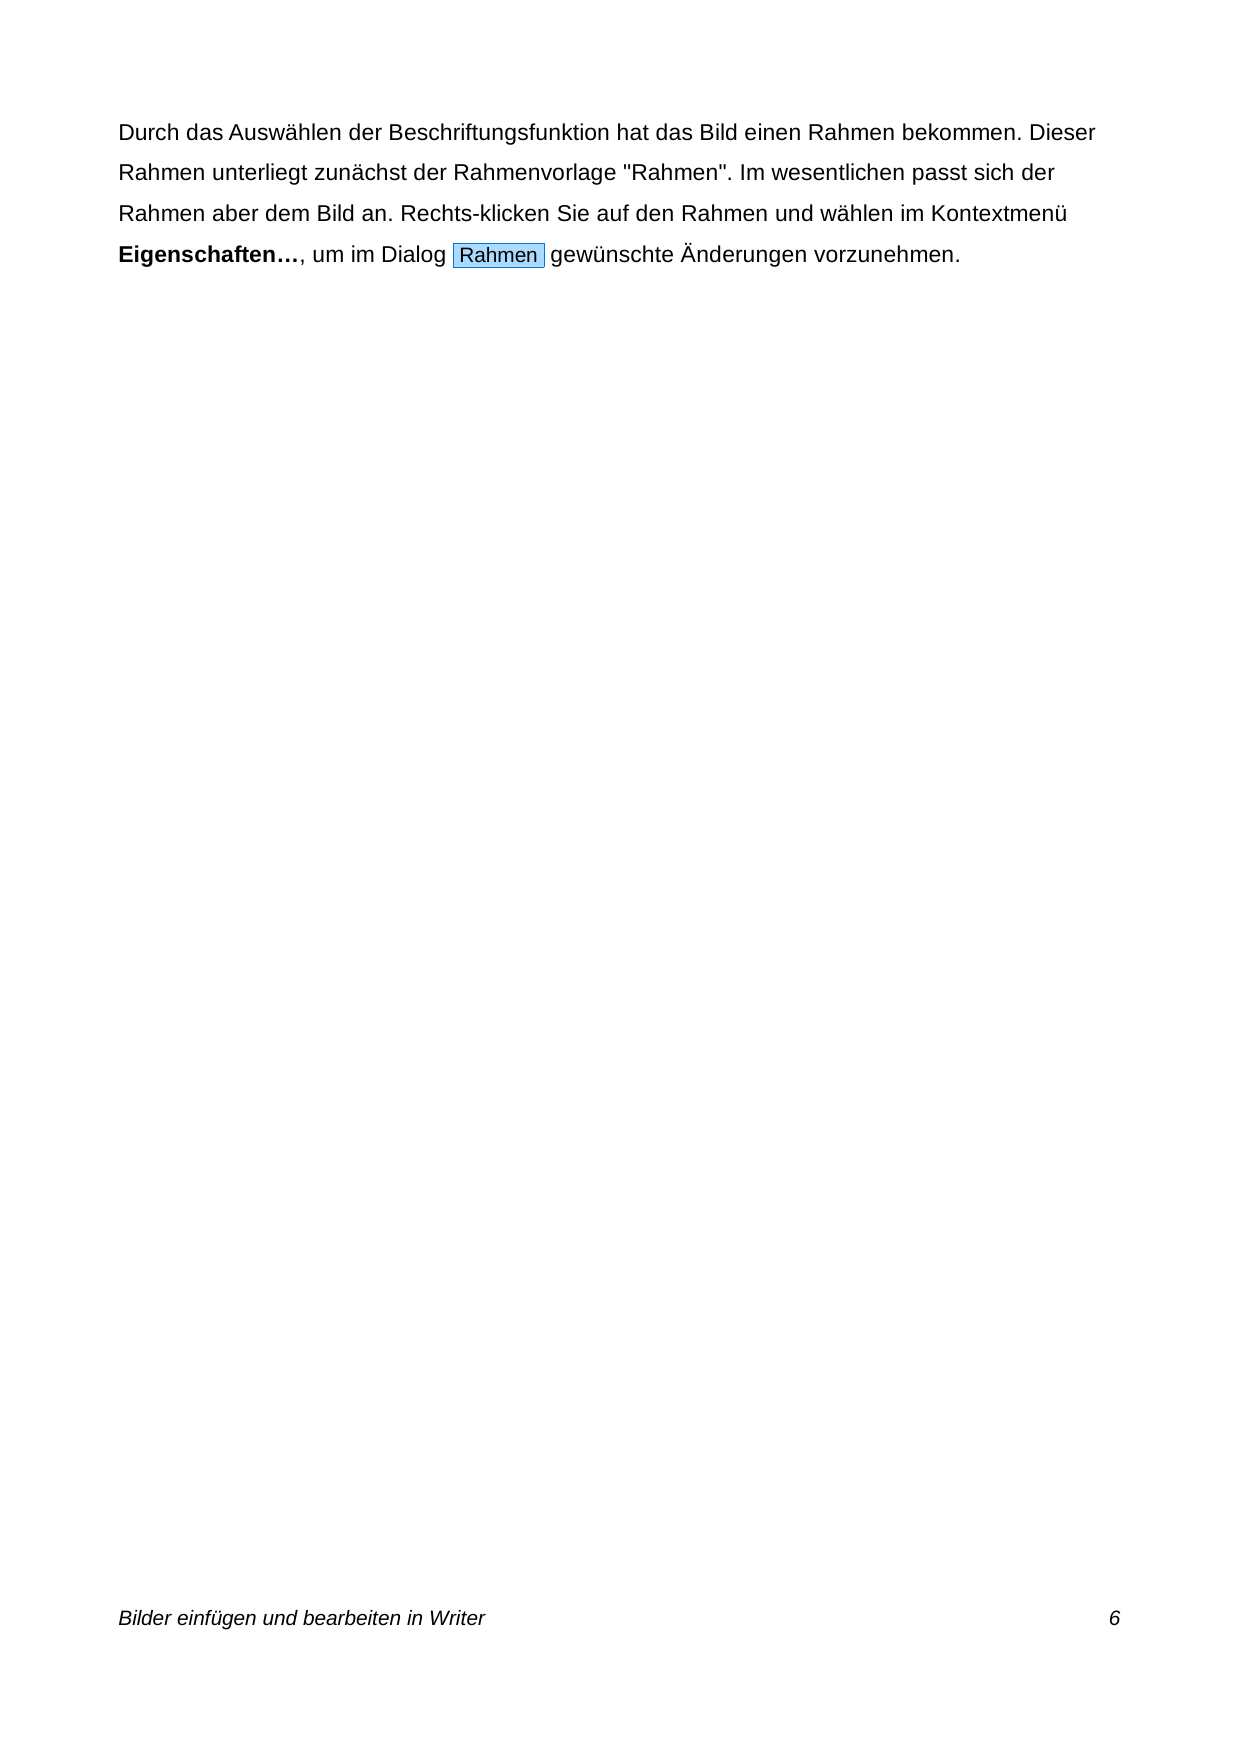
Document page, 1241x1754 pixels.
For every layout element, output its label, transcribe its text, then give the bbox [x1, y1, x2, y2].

text Durch das Auswählen der Beschriftungsfunktion hat das Bild einen Rahmen bekommen. Dieser Rahmen unterliegt zunächst der Rahmenvorlage "Rahmen". Im wesentlichen passt sich der Rahmen aber dem Bild an. Rechts-klicken Sie auf den Rahmen und wählen im Kontextmenü Eigenschaften…, um im Dialog Rahmen gewünschte Änderungen vorzunehmen. [118, 118, 1122, 267]
